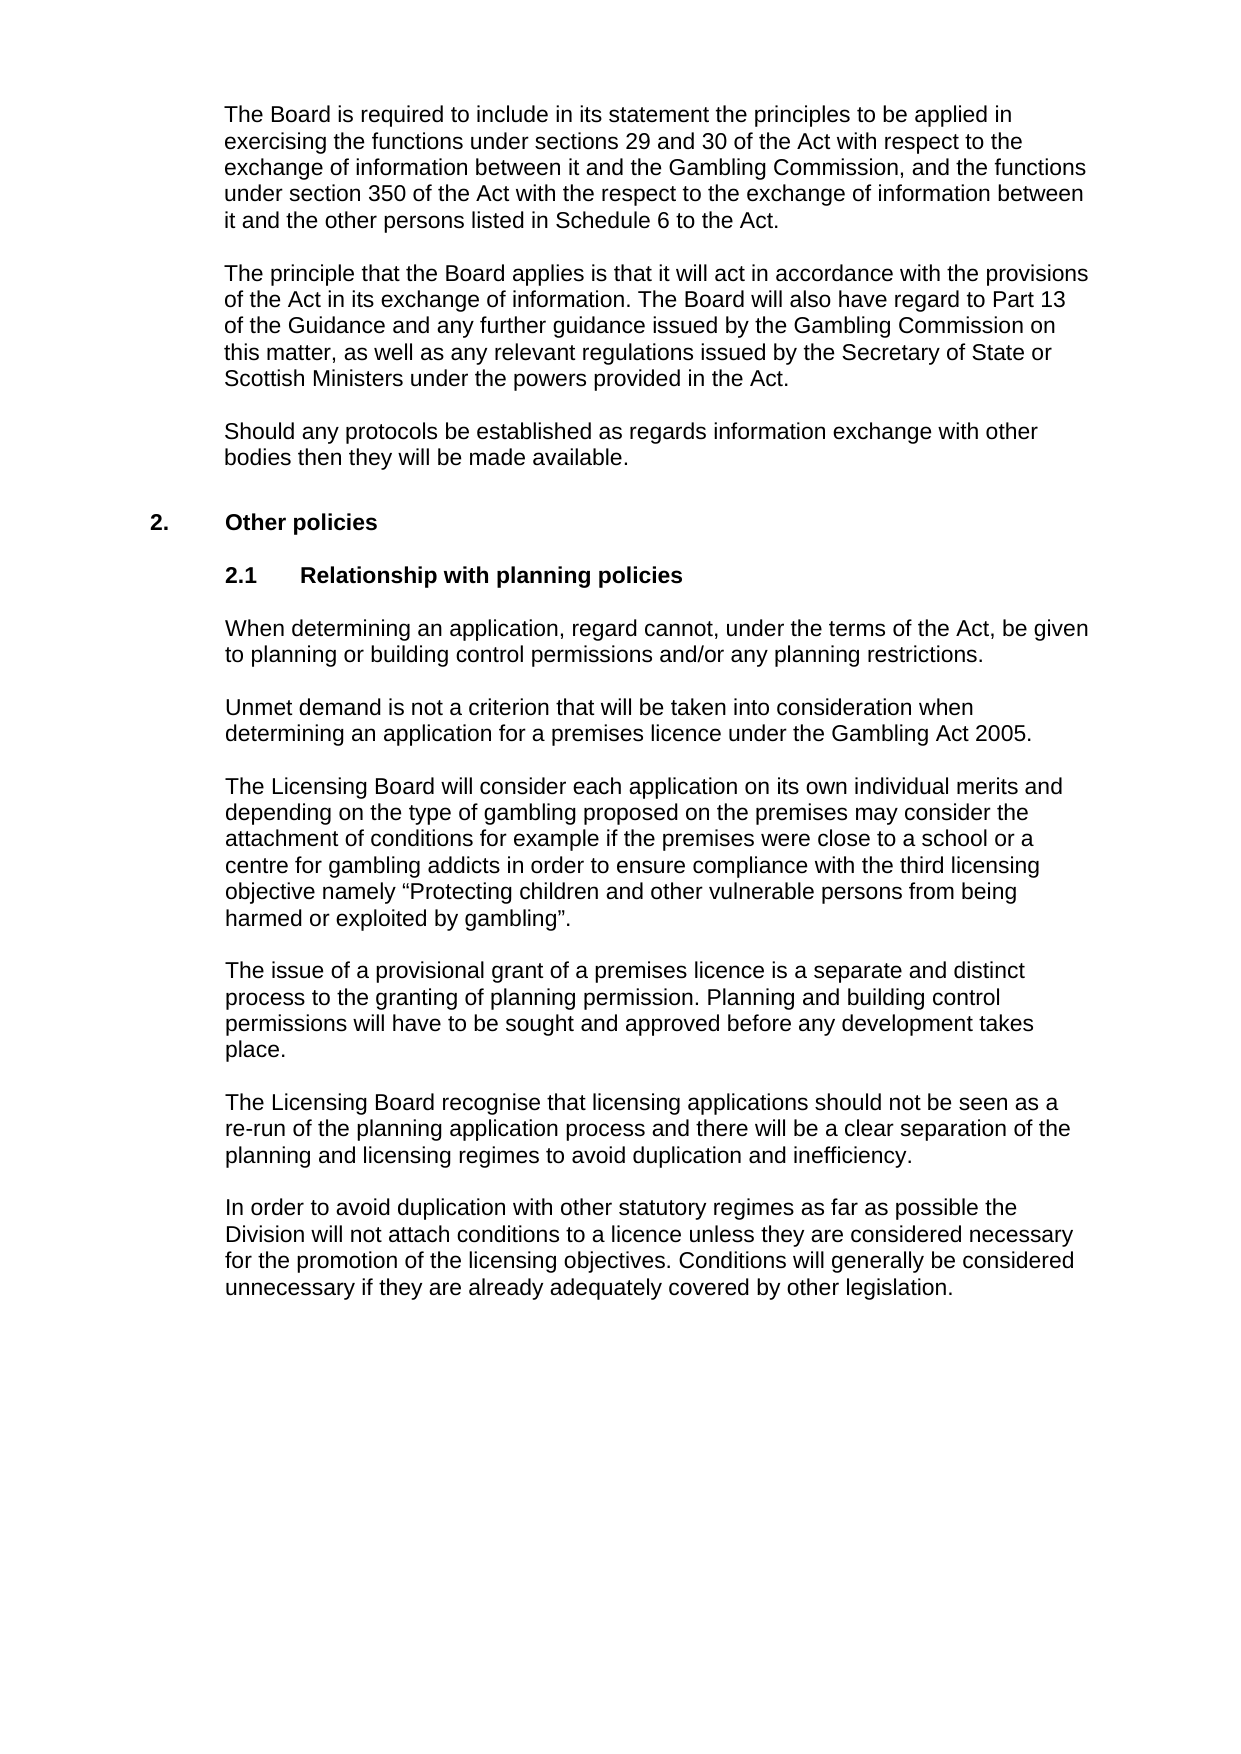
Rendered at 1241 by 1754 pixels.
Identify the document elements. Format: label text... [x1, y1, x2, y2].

text Unmet demand is not a criterion that will be taken into consideration when determining an application for a premises licence under the Gambling Act 2005. [150, 694, 1090, 746]
text Should any protocols be established as regards information exchange with other bodies then they will be made available. [224, 418, 1090, 470]
text The issue of a provisional grant of a premises licence is a separate and distinct process to the granting of planning permission. Planning and building control permissions will have to be sought and approved before any development takes place. [150, 957, 1090, 1063]
subtitle 2.1 Relationship with planning policies [225, 562, 1172, 588]
text The Licensing Board will consider each application on its own individual merits and depending on the type of gambling proposed on the premises may consider the attachment of conditions for example if the premises were close to a school or a centre for gambling addicts in order to ensure compliance with the third licensing objective namely “Protecting children and other vulnerable persons from being harmed or exploited by gambling”. [150, 773, 1090, 931]
subtitle 2. Other policies [150, 509, 1125, 536]
text In order to avoid duplication with other statutory regimes as far as possible the Division will not attach conditions to a licence unless they are considered necessary for the promotion of the licensing objectives. Conditions will generally be considered unnecessary if they are already adequately covered by other legislation. [166, 1194, 1090, 1300]
text The Licensing Board recognise that licensing applications should not be seen as a re-run of the planning application process and there will be a clear separation of the planning and licensing regimes to avoid duplication and inefficiency. [166, 1089, 1090, 1168]
text The principle that the Board applies is that it will act in accordance with the provisions of the Act in its exchange of information. The Board will also have regard to Part 13 of the Guidance and any further guidance issued by the Gambling Commission on this matter, as well as any relevant regulations issued by the Secretary of State or Scottish Ministers under the powers provided in the Act. [224, 259, 1090, 391]
text The Board is required to include in its statement the principles to be applied in exercising the functions under sections 29 and 30 of the Act with respect to the exchange of information between it and the Gambling Commission, and the functions under section 350 of the Act with the respect to the exchange of information between it and the other persons listed in Schedule 6 to the Act. [224, 101, 1090, 233]
text When determining an application, regard cannot, under the terms of the Act, be given to planning or building control permissions and/or any planning restrictions. [150, 614, 1090, 667]
